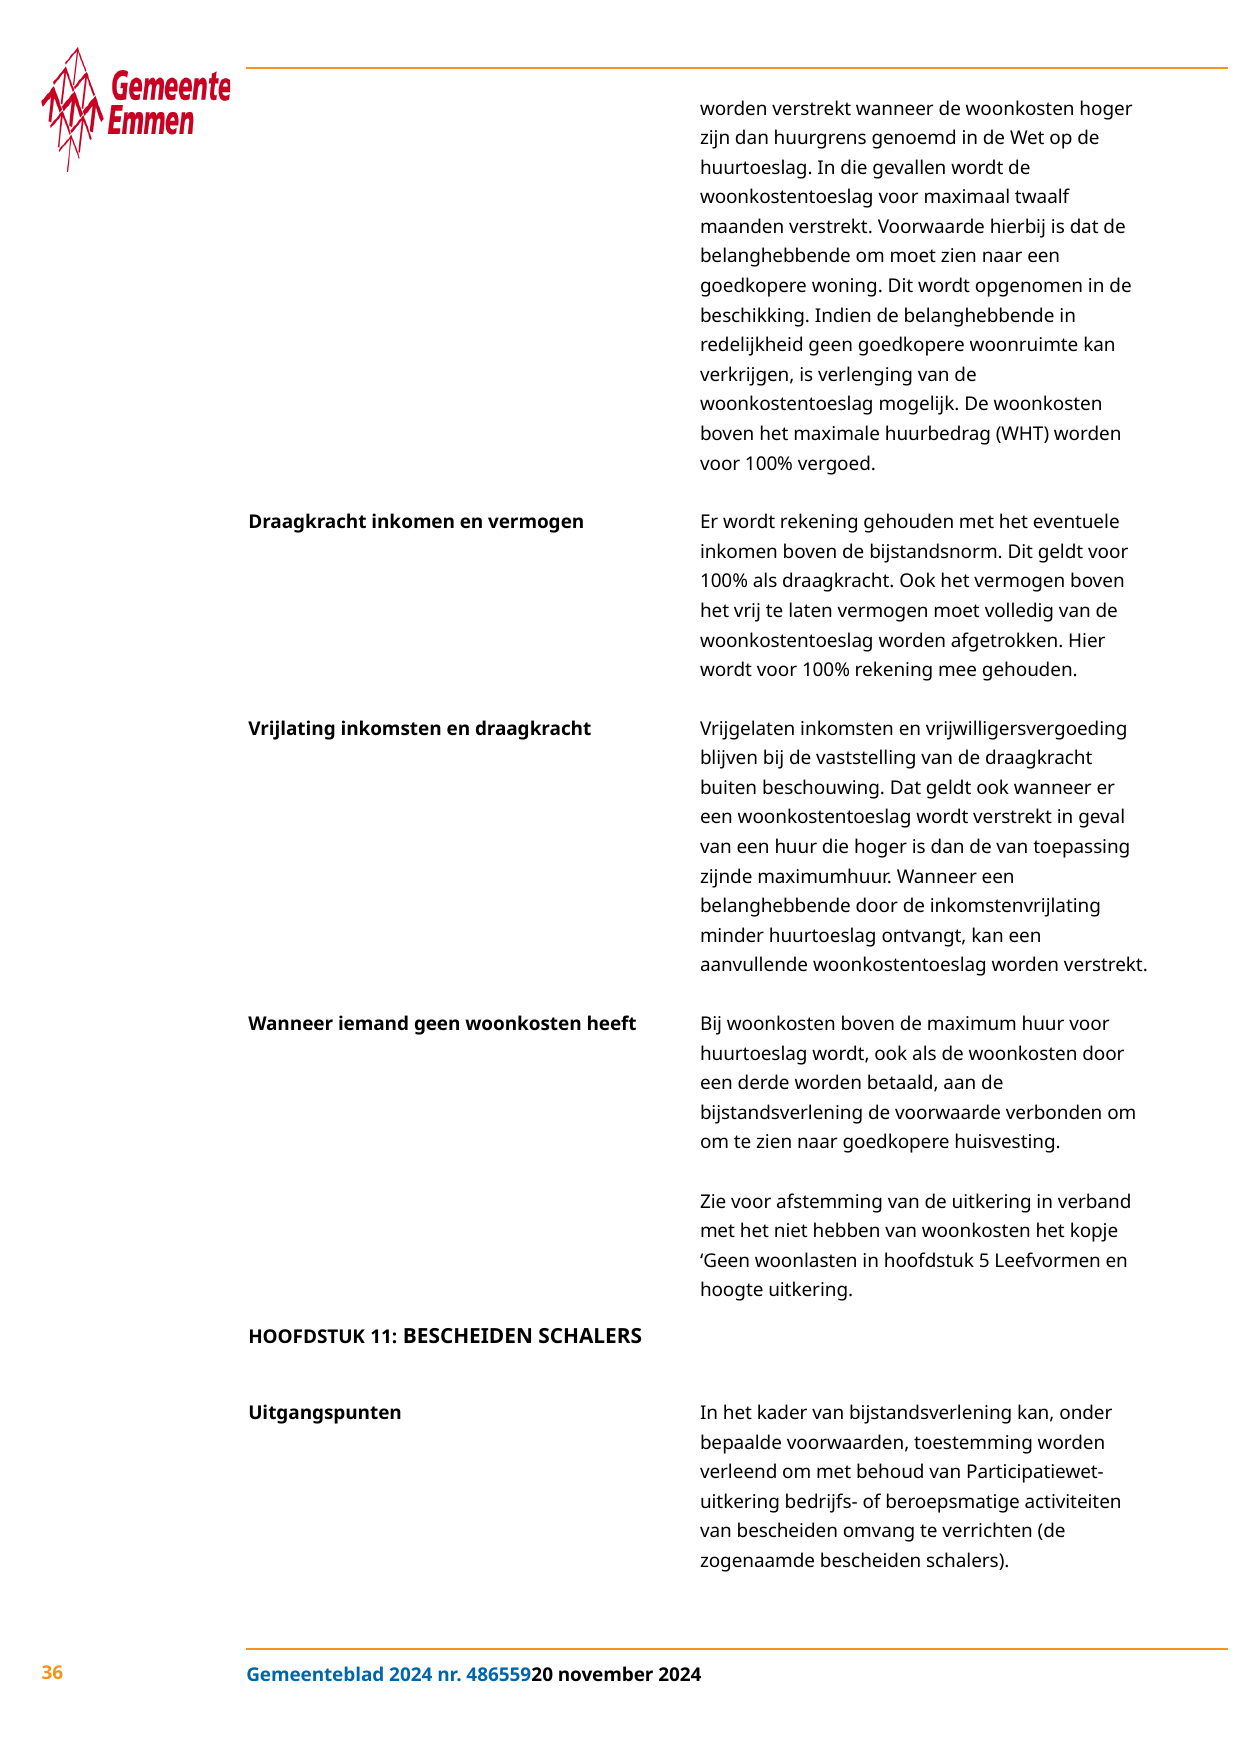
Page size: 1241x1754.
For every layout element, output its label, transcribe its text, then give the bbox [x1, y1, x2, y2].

table_header [248, 95, 700, 476]
table_header Uitgangspunten [248, 1399, 700, 1603]
table_header Wanneer iemand geen woonkosten heeft [248, 1010, 700, 1302]
table_header Er wordt rekening gehouden met het eventuele inkomen boven de bijstandsnorm. Dit geldt voor 100% als draagkracht. Ook het vermogen boven het vrij te laten vermogen moet volledig van de woonkostentoeslag worden afgetrokken. Hier wordt voor 100% rekening mee gehouden. [700, 509, 1152, 682]
text HOOFDSTUK 11: BESCHEIDEN SCHALERS [248, 1322, 1152, 1350]
table_header Vrijlating inkomsten en draagkracht [248, 715, 700, 977]
table_header Vrijgelaten inkomsten en vrijwilligersvergoeding blijven bij de vaststelling van de draagkracht buiten beschouwing. Dat geldt ook wanneer er een woonkostentoeslag wordt verstrekt in geval van een huur die hoger is dan de van toepassing zijnde maximumhuur. Wanneer een belanghebbende door de inkomstenvrijlating minder huurtoeslag ontvangt, kan een aanvullende woonkostentoeslag worden verstrekt. [700, 715, 1152, 977]
table_header In het kader van bijstandsverlening kan, onder bepaalde voorwaarden, toestemming worden verleend om met behoud van Participatiewet-uitkering bedrijfs- of beroepsmatige activiteiten van bescheiden omvang te verrichten (de zogenaamde bescheiden schalers). [700, 1399, 1152, 1603]
table_header Bij woonkosten boven de maximum huur voor huurtoeslag wordt, ook als de woonkosten door een derde worden betaald, aan de bijstandsverlening de voorwaarde verbonden om om te zien naar goedkopere huisvesting. Zie voor afstemming van de uitkering in verband met het niet hebben van woonkosten het kopje ‘Geen woonlasten in hoofdstuk 5 Leefvormen en hoogte uitkering. [700, 1010, 1152, 1302]
table_header worden verstrekt wanneer de woonkosten hoger zijn dan huurgrens genoemd in de Wet op de huurtoeslag. In die gevallen wordt de woonkostentoeslag voor maximaal twaalf maanden verstrekt. Voorwaarde hierbij is dat de belanghebbende om moet zien naar een goedkopere woning. Dit wordt opgenomen in de beschikking. Indien de belanghebbende in redelijkheid geen goedkopere woonruimte kan verkrijgen, is verlenging van de woonkostentoeslag mogelijk. De woonkosten boven het maximale huurbedrag (WHT) worden voor 100% vergoed. [700, 95, 1152, 476]
table_header Draagkracht inkomen en vermogen [248, 509, 700, 682]
picture [41, 47, 231, 172]
